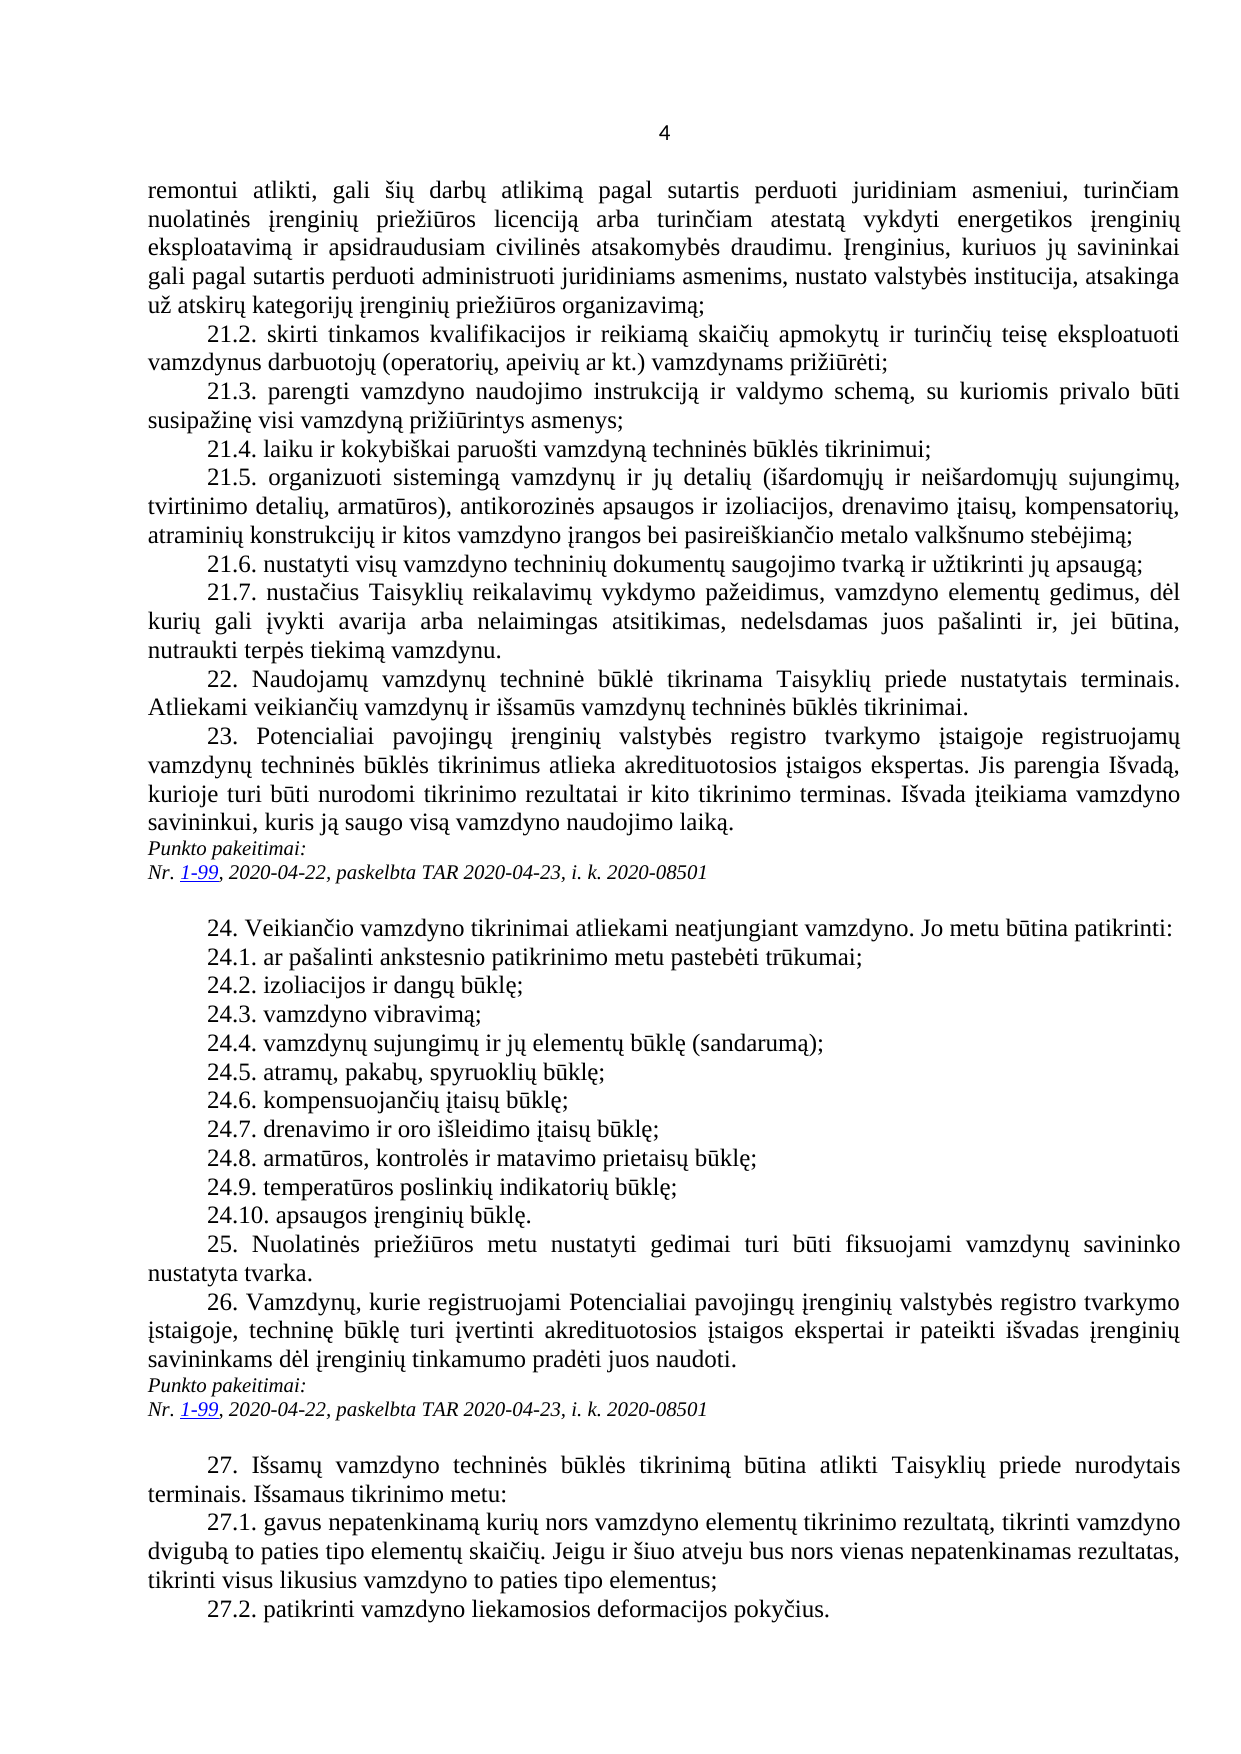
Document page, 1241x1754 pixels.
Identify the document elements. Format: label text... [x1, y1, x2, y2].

text 21.2. skirti tinkamos kvalifikacijos ir reikiamą skaičių apmokytų ir turinčių teisę eksploatuoti vamzdynus darbuotojų (operatorių, apeivių ar kt.) vamzdynams prižiūrėti; [148, 319, 1181, 376]
text Nr. 1-99, 2020-04-22, paskelbta TAR 2020-04-23, i. k. 2020-08501 [148, 1397, 1181, 1421]
text Punkto pakeitimai: [148, 1373, 1181, 1397]
text 24.6. kompensuojančių įtaisų būklę; [148, 1086, 1181, 1114]
text 21.3. parengti vamzdyno naudojimo instrukciją ir valdymo schemą, su kuriomis privalo būti susipažinę visi vamzdyną prižiūrintys asmenys; [148, 376, 1181, 434]
text 25. Nuolatinės priežiūros metu nustatyti gedimai turi būti fiksuojami vamzdynų savininko nustatyta tvarka. [148, 1229, 1181, 1287]
text remontui atlikti, gali šių darbų atlikimą pagal sutartis perduoti juridiniam asmeniui, turinčiam nuolatinės įrenginių priežiūros licenciją arba turinčiam atestatą vykdyti energetikos įrenginių eksploatavimą ir apsidraudusiam civilinės atsakomybės draudimu. Įrenginius, kuriuos jų savininkai gali pagal sutartis perduoti administruoti juridiniams asmenims, nustato valstybės institucija, atsakinga už atskirų kategorijų įrenginių priežiūros organizavimą; [148, 175, 1181, 319]
text 24.5. atramų, pakabų, spyruoklių būklę; [148, 1057, 1181, 1086]
text Nr. 1-99, 2020-04-22, paskelbta TAR 2020-04-23, i. k. 2020-08501 [148, 860, 1181, 884]
text 21.5. organizuoti sistemingą vamzdynų ir jų detalių (išardomųjų ir neišardomųjų sujungimų, tvirtinimo detalių, armatūros), antikorozinės apsaugos ir izoliacijos, drenavimo įtaisų, kompensatorių, atraminių konstrukcijų ir kitos vamzdyno įrangos bei pasireiškiančio metalo valkšnumo stebėjimą; [148, 462, 1181, 549]
text 24.8. armatūros, kontrolės ir matavimo prietaisų būklę; [148, 1143, 1181, 1172]
text 24.1. ar pašalinti ankstesnio patikrinimo metu pastebėti trūkumai; [148, 942, 1181, 971]
text 21.6. nustatyti visų vamzdyno techninių dokumentų saugojimo tvarką ir užtikrinti jų apsaugą; [148, 549, 1181, 577]
text 24.3. vamzdyno vibravimą; [148, 999, 1181, 1028]
text 22. Naudojamų vamzdynų techninė būklė tikrinama Taisyklių priede nustatytais terminais. Atliekami veikiančių vamzdynų ir išsamūs vamzdynų techninės būklės tikrinimai. [148, 664, 1181, 721]
text 21.7. nustačius Taisyklių reikalavimų vykdymo pažeidimus, vamzdyno elementų gedimus, dėl kurių gali įvykti avarija arba nelaimingas atsitikimas, nedelsdamas juos pašalinti ir, jei būtina, nutraukti terpės tiekimą vamzdynu. [148, 577, 1181, 664]
text 26. Vamzdynų, kurie registruojami Potencialiai pavojingų įrenginių valstybės registro tvarkymo įstaigoje, techninę būklę turi įvertinti akredituotosios įstaigos ekspertai ir pateikti išvadas įrenginių savininkams dėl įrenginių tinkamumo pradėti juos naudoti. [148, 1287, 1181, 1373]
text 21.4. laiku ir kokybiškai paruošti vamzdyną techninės būklės tikrinimui; [148, 434, 1181, 462]
text 24.4. vamzdynų sujungimų ir jų elementų būklę (sandarumą); [148, 1028, 1181, 1057]
text 27.2. patikrinti vamzdyno liekamosios deformacijos pokyčius. [148, 1594, 1181, 1622]
text 24.2. izoliacijos ir dangų būklę; [148, 971, 1181, 999]
text 24.10. apsaugos įrenginių būklę. [148, 1201, 1181, 1229]
text Punkto pakeitimai: [148, 836, 1181, 860]
text 27. Išsamų vamzdyno techninės būklės tikrinimą būtina atlikti Taisyklių priede nurodytais terminais. Išsamaus tikrinimo metu: [148, 1450, 1181, 1507]
text 23. Potencialiai pavojingų įrenginių valstybės registro tvarkymo įstaigoje registruojamų vamzdynų techninės būklės tikrinimus atlieka akredituotosios įstaigos ekspertas. Jis parengia Išvadą, kurioje turi būti nurodomi tikrinimo rezultatai ir kito tikrinimo terminas. Išvada įteikiama vamzdyno savininkui, kuris ją saugo visą vamzdyno naudojimo laiką. [148, 721, 1181, 836]
text 24. Veikiančio vamzdyno tikrinimai atliekami neatjungiant vamzdyno. Jo metu būtina patikrinti: [148, 913, 1181, 942]
text 27.1. gavus nepatenkinamą kurių nors vamzdyno elementų tikrinimo rezultatą, tikrinti vamzdyno dvigubą to paties tipo elementų skaičių. Jeigu ir šiuo atveju bus nors vienas nepatenkinamas rezultatas, tikrinti visus likusius vamzdyno to paties tipo elementus; [148, 1507, 1181, 1594]
text 24.7. drenavimo ir oro išleidimo įtaisų būklę; [148, 1114, 1181, 1143]
text 24.9. temperatūros poslinkių indikatorių būklę; [148, 1172, 1181, 1201]
